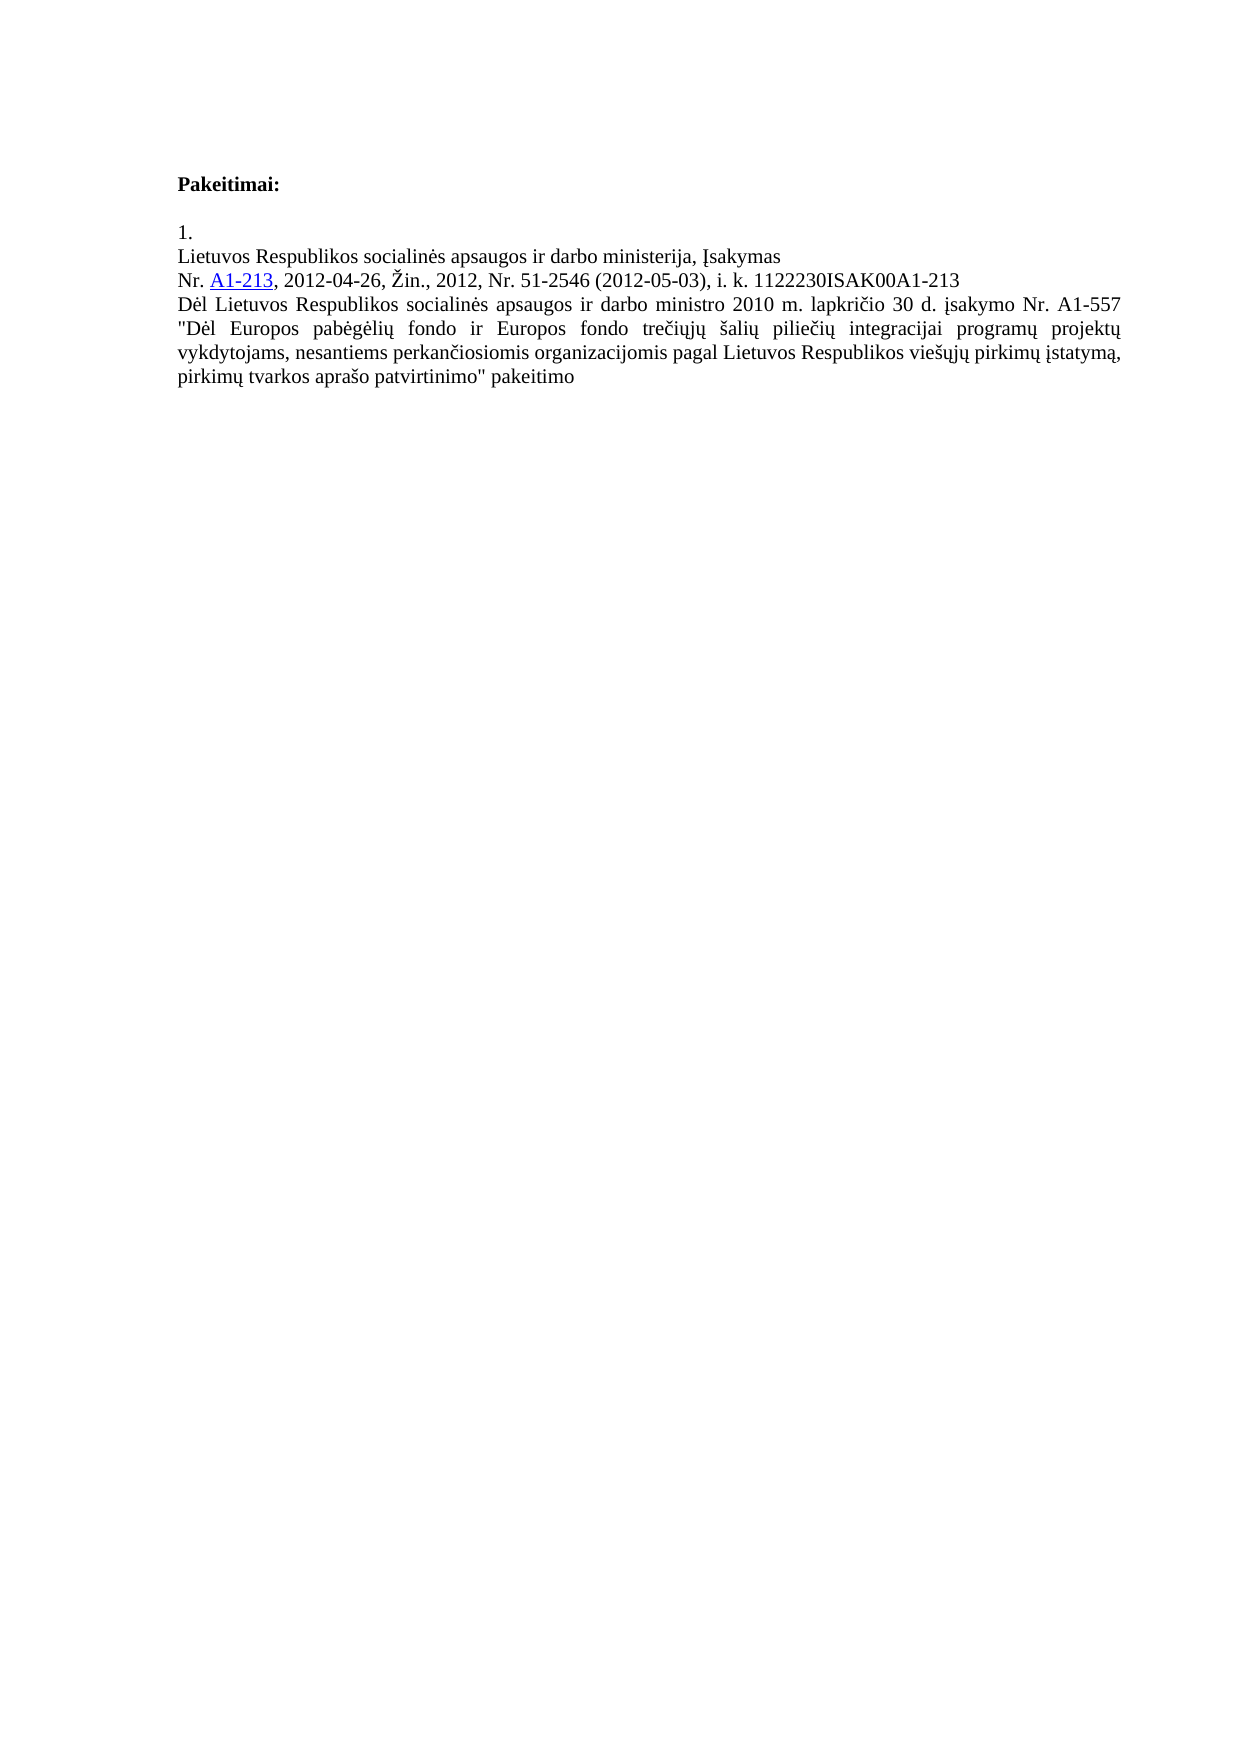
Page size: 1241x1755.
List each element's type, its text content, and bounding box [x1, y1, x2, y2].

text Dėl Lietuvos Respublikos socialinės apsaugos ir darbo ministro 2010 m. lapkričio 30 d. įsakymo Nr. A1-557 "Dėl Europos pabėgėlių fondo ir Europos fondo trečiųjų šalių piliečių integracijai programų projektų vykdytojams, nesantiems perkančiosiomis organizacijomis pagal Lietuvos Respublikos viešųjų pirkimų įstatymą, pirkimų tvarkos aprašo patvirtinimo" pakeitimo [177, 292, 1122, 388]
text 1. [177, 220, 1122, 244]
text Pakeitimai: [177, 172, 1122, 196]
text Lietuvos Respublikos socialinės apsaugos ir darbo ministerija, Įsakymas [177, 244, 1122, 268]
text Nr. A1-213, 2012-04-26, Žin., 2012, Nr. 51-2546 (2012-05-03), i. k. 1122230ISAK00A1-213 [177, 268, 1122, 292]
